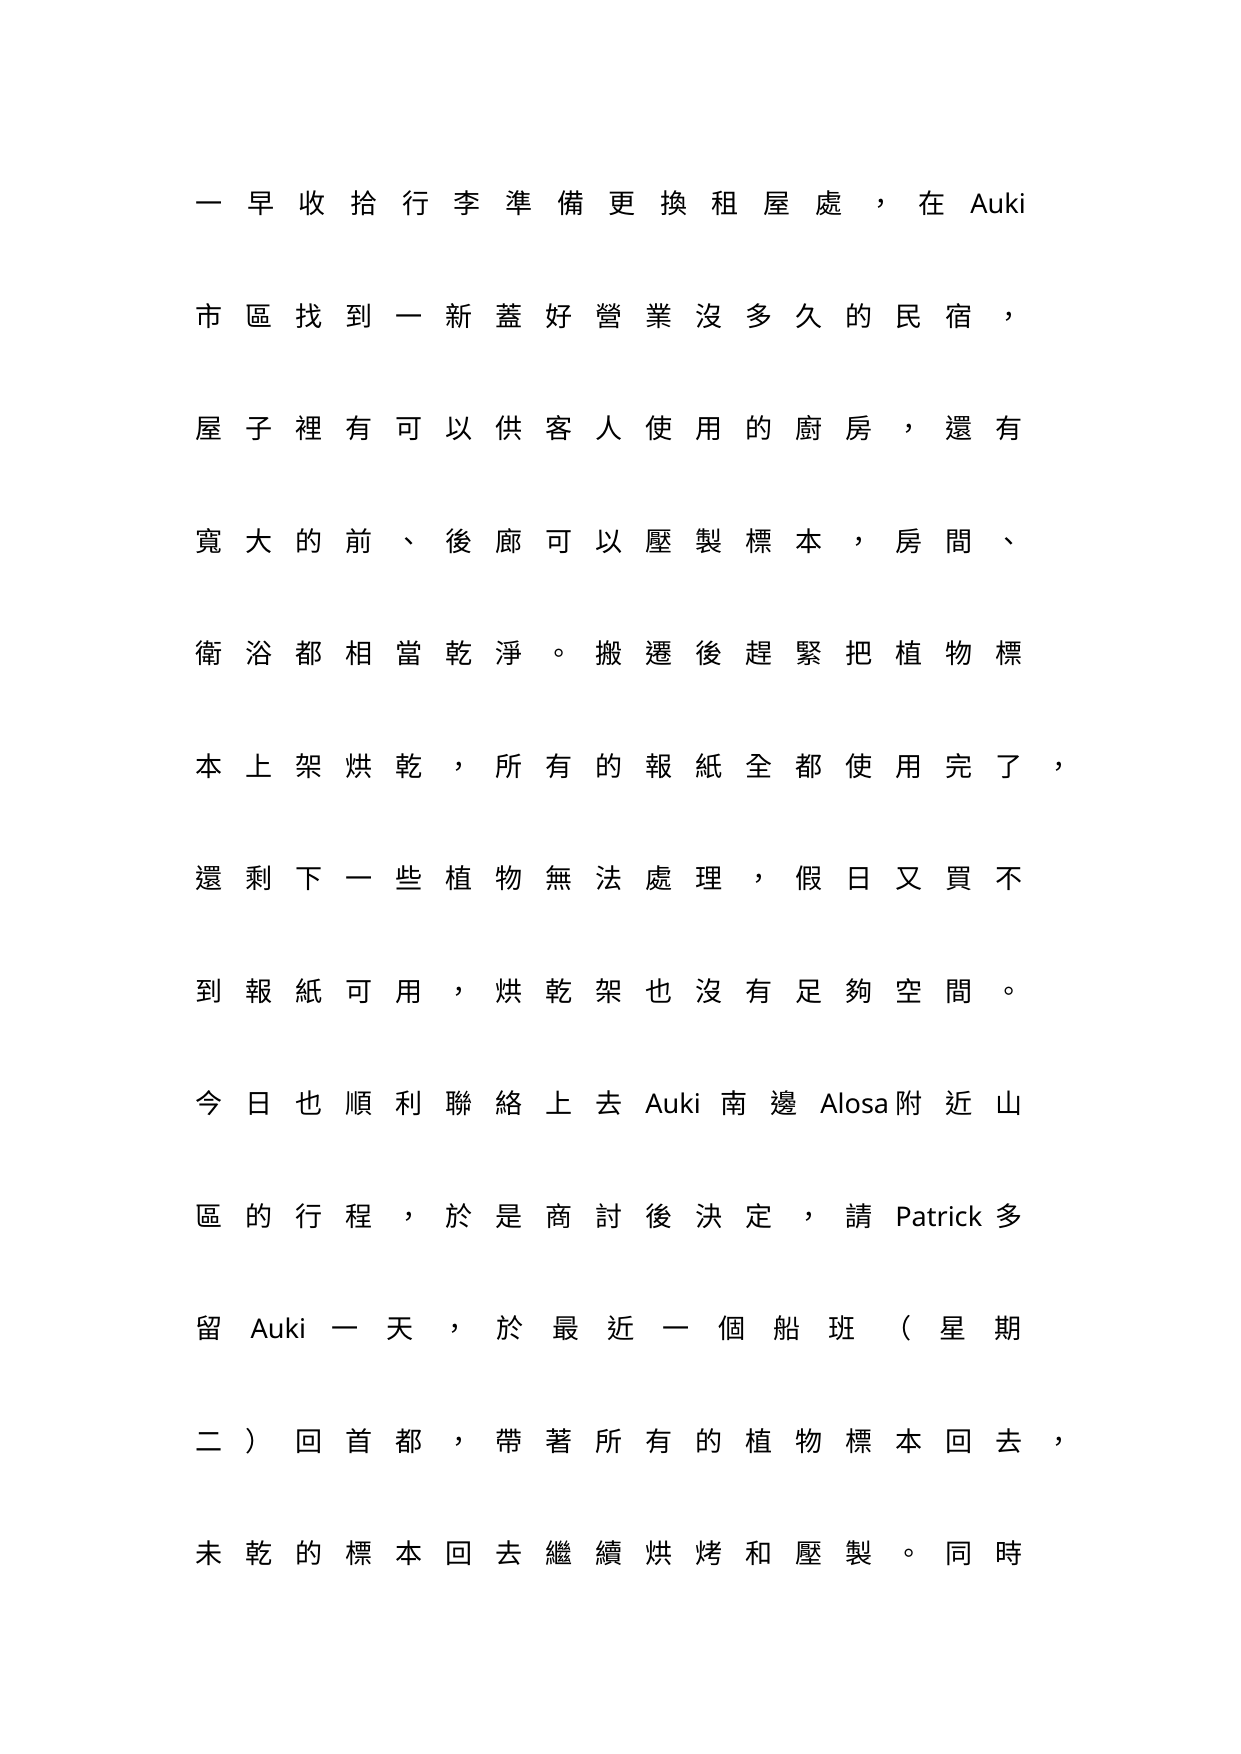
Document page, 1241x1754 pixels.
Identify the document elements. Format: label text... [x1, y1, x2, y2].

text 一早收拾行李準備更換租屋處，在Auki市區找到一新蓋好營業沒多久的民宿，屋子裡有可以供客人使用的廚房，還有寬大的前、後廊可以壓製標本，房間、衛浴都相當乾淨。搬遷後趕緊把植物標本上架烘乾，所有的報紙全都使用完了，還剩下一些植物無法處理，假日又買不到報紙可用，烘乾架也沒有足夠空間。今日也順利聯絡上去Auki南邊Alosa附近山區的行程，於是商討後決定，請Patrick多留Auki一天，於最近一個船班（星期二）回首都，帶著所有的植物標本回去，未乾的標本回去繼續烘烤和壓製。同時連繫了陳威諺，等Patrcik回到農技團要盡快處理活體植物標本，並且協助烘乾標本事宜。其餘四人則繼續前往Alosa附近山區採集。 [195, 164, 1045, 1589]
